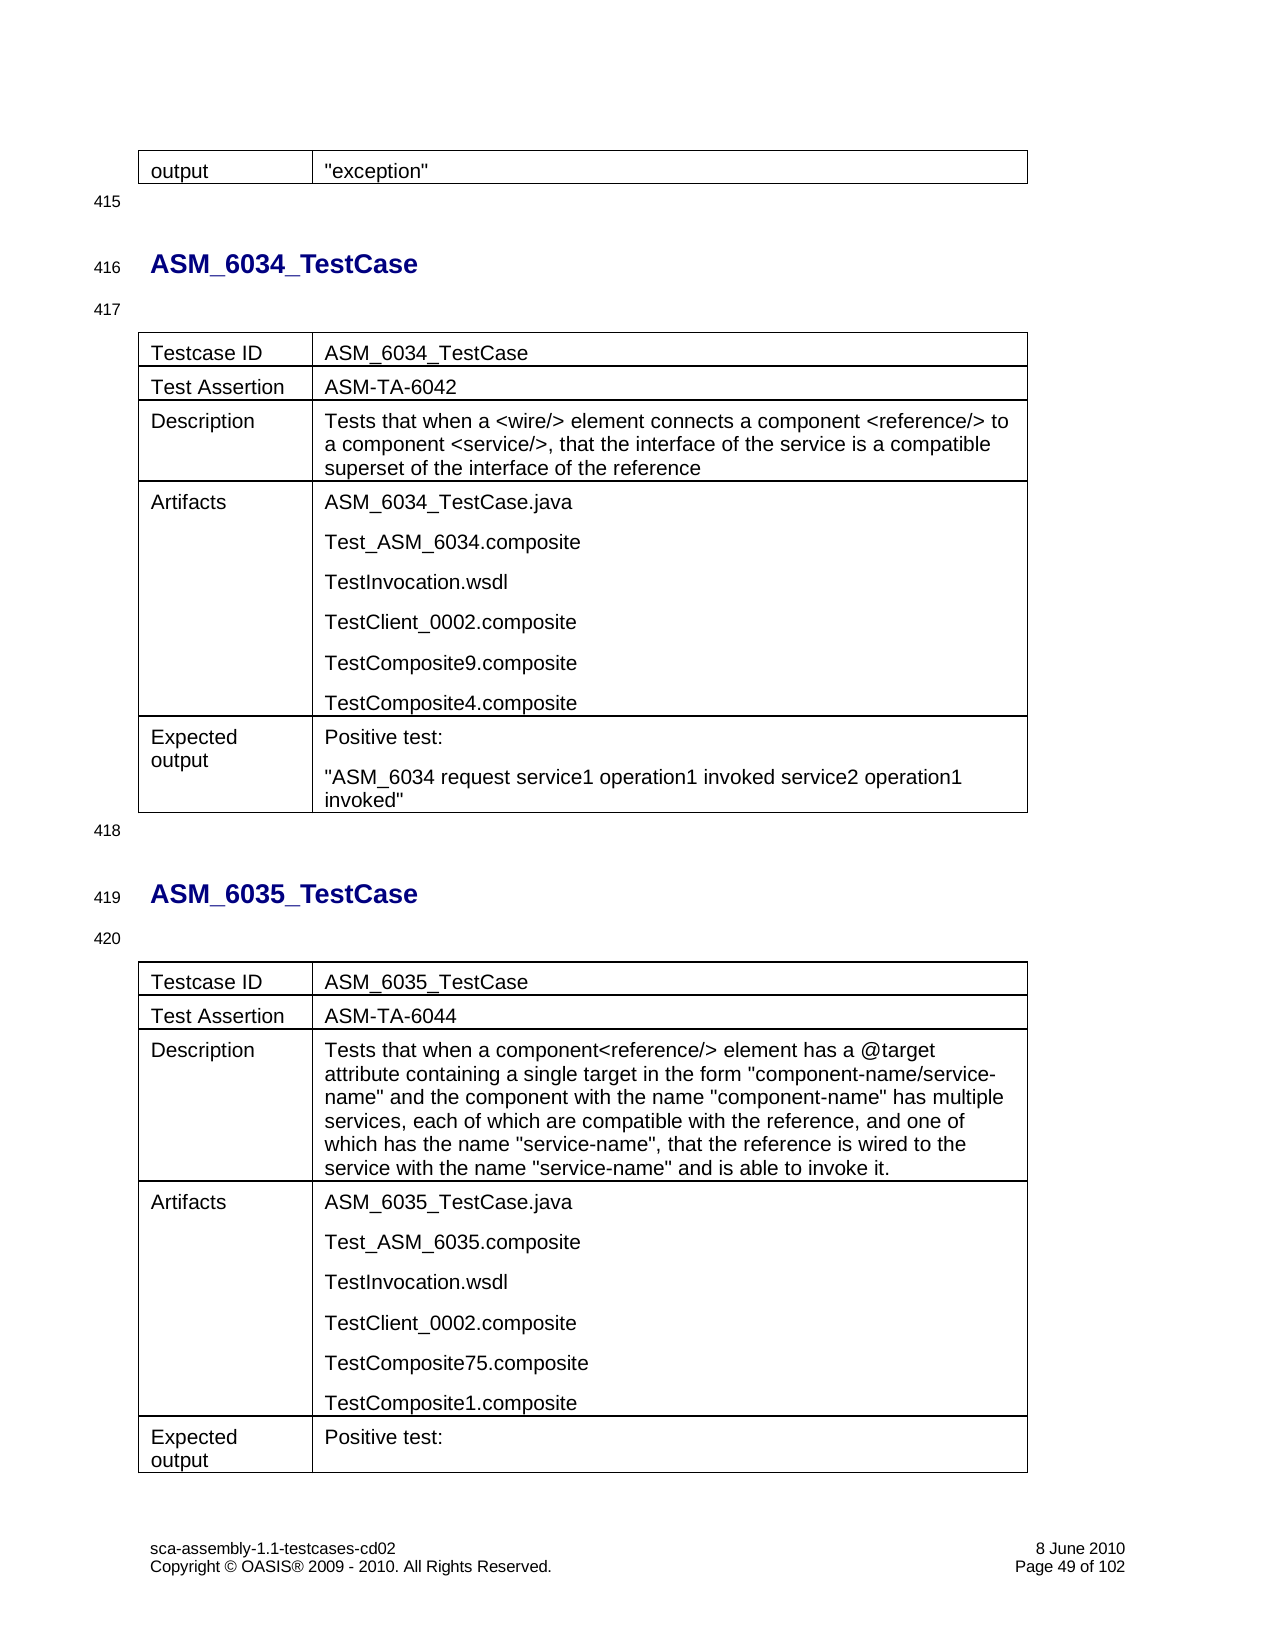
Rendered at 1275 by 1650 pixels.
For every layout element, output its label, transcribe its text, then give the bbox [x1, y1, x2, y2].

table_header ASM_6035_TestCase [313, 963, 1027, 994]
subtitle ASM_6035_TestCase [150, 879, 1125, 909]
table_header Testcase ID [139, 333, 312, 365]
table_cell Positive test: [313, 1417, 1027, 1472]
table_cell Positive test: "ASM_6034 request service1 operation1 invoked service2 operation1 invoked" [313, 717, 1027, 812]
table_cell Expected output [139, 1417, 312, 1472]
table_cell ASM-TA-6042 [313, 367, 1027, 399]
table_cell ASM-TA-6044 [313, 996, 1027, 1028]
table_header ASM_6034_TestCase [313, 333, 1027, 365]
subtitle ASM_6034_TestCase [150, 249, 1125, 279]
table_cell ASM_6034_TestCase.java Test_ASM_6034.composite TestInvocation.wsdl TestClient_0002.composite TestComposite9.composite TestComposite4.composite [313, 482, 1027, 715]
table_header Testcase ID [139, 963, 312, 994]
table_cell Expected output [139, 717, 312, 812]
table_cell Test Assertion [139, 367, 312, 399]
table_cell Artifacts [139, 482, 312, 715]
table_cell Tests that when a <wire/> element connects a component <reference/> to a component <service/>, that the interface of the service is a compatible superset of the interface of the reference [313, 401, 1027, 480]
table_cell "exception" [313, 151, 1027, 183]
table_cell Test Assertion [139, 996, 312, 1028]
table_cell Tests that when a component<reference/> element has a @target attribute containing a single target in the form "component-name/service-name" and the component with the name "component-name" has multiple services, each of which are compatible with the reference, and one of which has the name "service-name", that the reference is wired to the service with the name "service-name" and is able to invoke it. [313, 1030, 1027, 1180]
table_cell output [139, 151, 312, 183]
table_cell ASM_6035_TestCase.java Test_ASM_6035.composite TestInvocation.wsdl TestClient_0002.composite TestComposite75.composite TestComposite1.composite [313, 1182, 1027, 1415]
table_cell Description [139, 1030, 312, 1180]
table_cell Description [139, 401, 312, 480]
table_cell Artifacts [139, 1182, 312, 1415]
